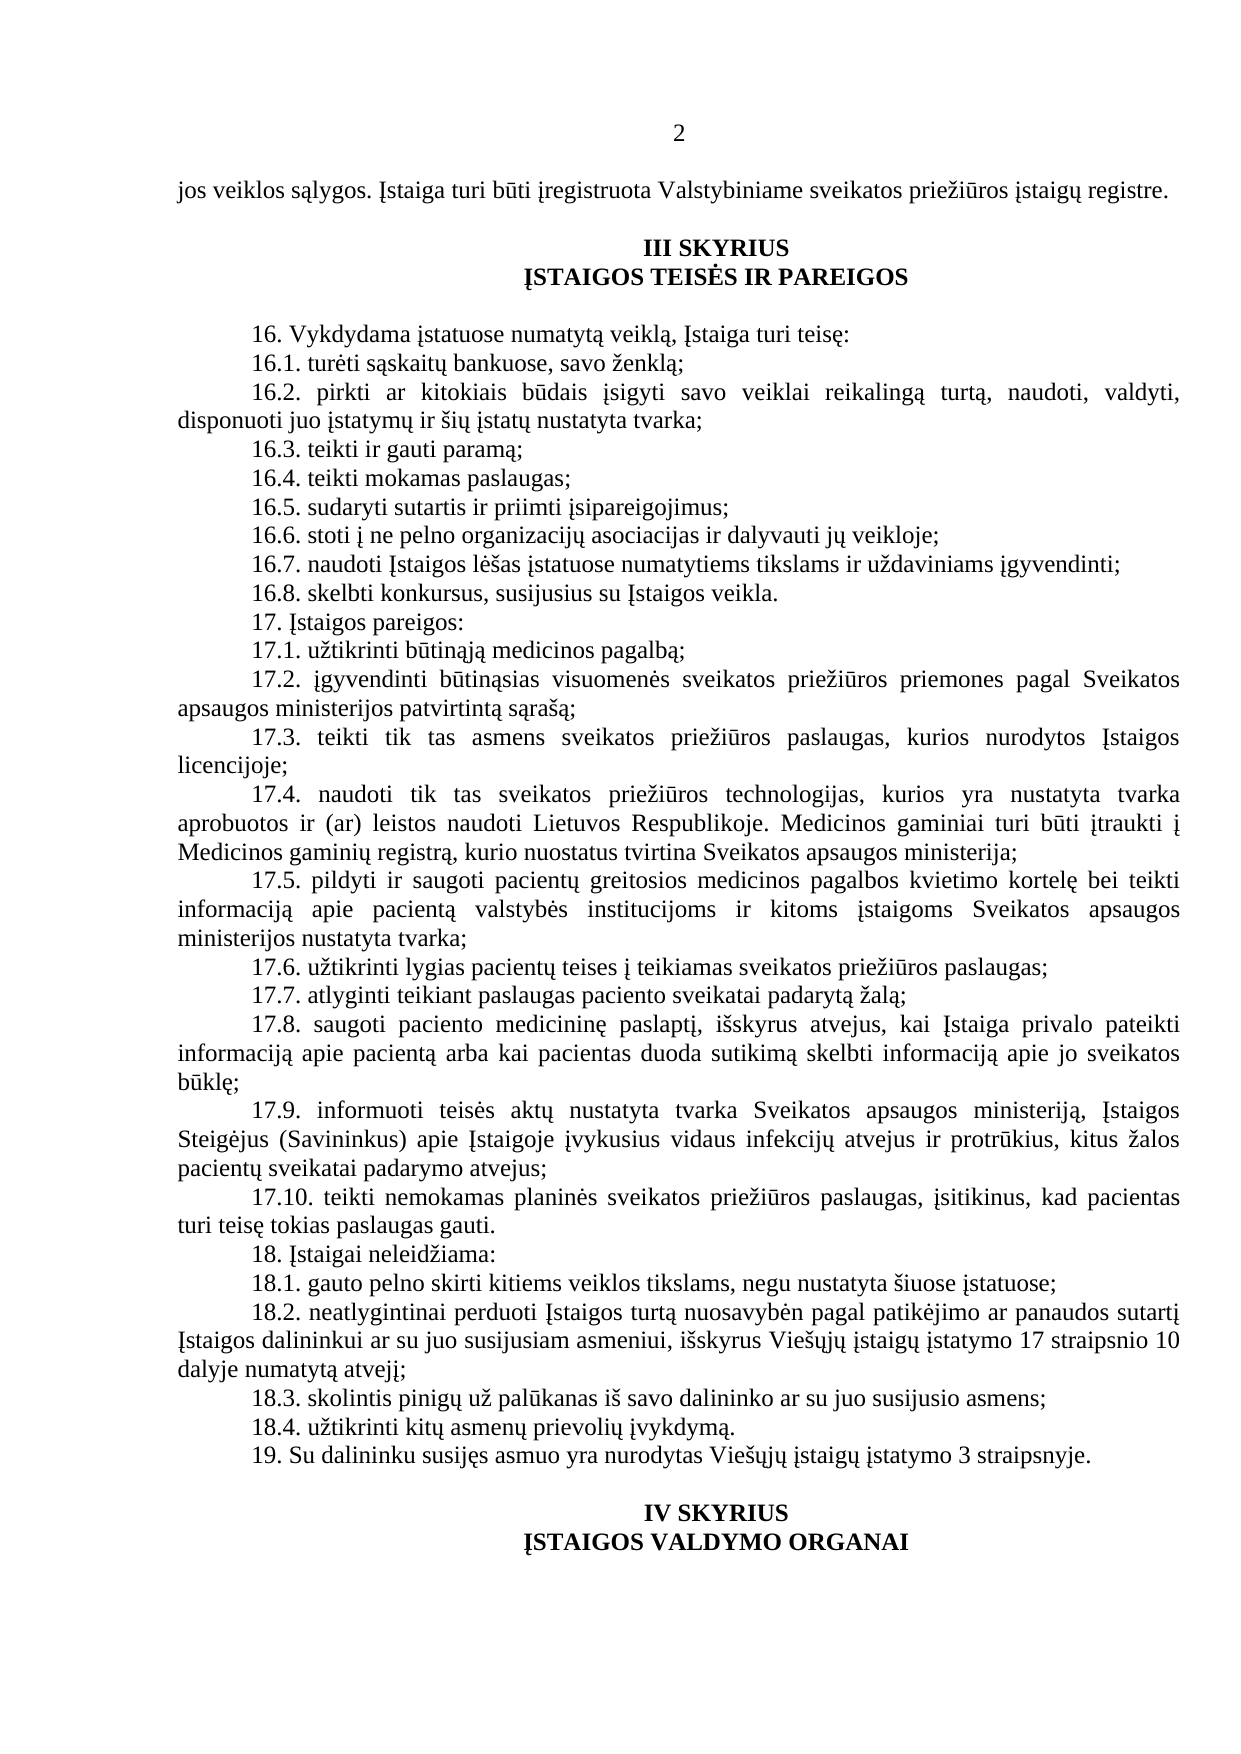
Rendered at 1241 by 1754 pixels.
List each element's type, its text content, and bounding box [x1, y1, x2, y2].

text IV SKYRIUS [177, 1498, 1181, 1527]
text 18.4. užtikrinti kitų asmenų prievolių įvykdymą. [177, 1412, 1181, 1441]
text 16.2. pirkti ar kitokiais būdais įsigyti savo veiklai reikalingą turtą, naudoti, valdyti, disponuoti juo įstatymų ir šių įstatų nustatyta tvarka; [177, 377, 1181, 434]
text 16.3. teikti ir gauti paramą; [177, 434, 1181, 463]
text ĮSTAIGOS VALDYMO ORGANAI [177, 1527, 1181, 1556]
text 17.5. pildyti ir saugoti pacientų greitosios medicinos pagalbos kvietimo kortelę bei teikti informaciją apie pacientą valstybės institucijoms ir kitoms įstaigoms Sveikatos apsaugos ministerijos nustatyta tvarka; [177, 866, 1181, 952]
text 16.8. skelbti konkursus, susijusius su Įstaigos veikla. [177, 578, 1181, 607]
text III SKYRIUS [177, 233, 1181, 262]
text 17.4. naudoti tik tas sveikatos priežiūros technologijas, kurios yra nustatyta tvarka aprobuotos ir (ar) leistos naudoti Lietuvos Respublikoje. Medicinos gaminiai turi būti įtraukti į Medicinos gaminių registrą, kurio nuostatus tvirtina Sveikatos apsaugos ministerija; [177, 779, 1181, 866]
text 17.7. atlyginti teikiant paslaugas paciento sveikatai padarytą žalą; [177, 981, 1181, 1009]
text 18.2. neatlygintinai perduoti Įstaigos turtą nuosavybėn pagal patikėjimo ar panaudos sutartį Įstaigos dalininkui ar su juo susijusiam asmeniui, išskyrus Viešųjų įstaigų įstatymo 17 straipsnio 10 dalyje numatytą atvejį; [177, 1297, 1181, 1383]
text 16.1. turėti sąskaitų bankuose, savo ženklą; [177, 348, 1181, 377]
text 17. Įstaigos pareigos: [177, 607, 1181, 636]
text 18. Įstaigai neleidžiama: [177, 1239, 1181, 1268]
text 18.3. skolintis pinigų už palūkanas iš savo dalininko ar su juo susijusio asmens; [177, 1383, 1181, 1412]
text 19. Su dalininku susijęs asmuo yra nurodytas Viešųjų įstaigų įstatymo 3 straipsnyje. [177, 1441, 1181, 1469]
text 16. Vykdydama įstatuose numatytą veiklą, Įstaiga turi teisę: [177, 319, 1181, 348]
text 17.1. užtikrinti būtinąją medicinos pagalbą; [177, 636, 1181, 664]
text jos veiklos sąlygos. Įstaiga turi būti įregistruota Valstybiniame sveikatos priežiūros įstaigų registre. [177, 176, 1181, 204]
text 16.6. stoti į ne pelno organizacijų asociacijas ir dalyvauti jų veikloje; [177, 521, 1181, 549]
text 17.3. teikti tik tas asmens sveikatos priežiūros paslaugas, kurios nurodytos Įstaigos licencijoje; [177, 722, 1181, 779]
text ĮSTAIGOS TEISĖS IR PAREIGOS [177, 262, 1181, 291]
text 17.8. saugoti paciento medicininę paslaptį, išskyrus atvejus, kai Įstaiga privalo pateikti informaciją apie pacientą arba kai pacientas duoda sutikimą skelbti informaciją apie jo sveikatos būklę; [177, 1009, 1181, 1096]
text 18.1. gauto pelno skirti kitiems veiklos tikslams, negu nustatyta šiuose įstatuose; [177, 1268, 1181, 1297]
text 17.9. informuoti teisės aktų nustatyta tvarka Sveikatos apsaugos ministeriją, Įstaigos Steigėjus (Savininkus) apie Įstaigoje įvykusius vidaus infekcijų atvejus ir protrūkius, kitus žalos pacientų sveikatai padarymo atvejus; [177, 1096, 1181, 1182]
text 16.5. sudaryti sutartis ir priimti įsipareigojimus; [177, 492, 1181, 521]
text 17.2. įgyvendinti būtinąsias visuomenės sveikatos priežiūros priemones pagal Sveikatos apsaugos ministerijos patvirtintą sąrašą; [177, 664, 1181, 722]
text 17.10. teikti nemokamas planinės sveikatos priežiūros paslaugas, įsitikinus, kad pacientas turi teisę tokias paslaugas gauti. [177, 1182, 1181, 1239]
text 16.7. naudoti Įstaigos lėšas įstatuose numatytiems tikslams ir uždaviniams įgyvendinti; [177, 549, 1181, 578]
text 16.4. teikti mokamas paslaugas; [177, 463, 1181, 492]
text 17.6. užtikrinti lygias pacientų teises į teikiamas sveikatos priežiūros paslaugas; [177, 952, 1181, 981]
